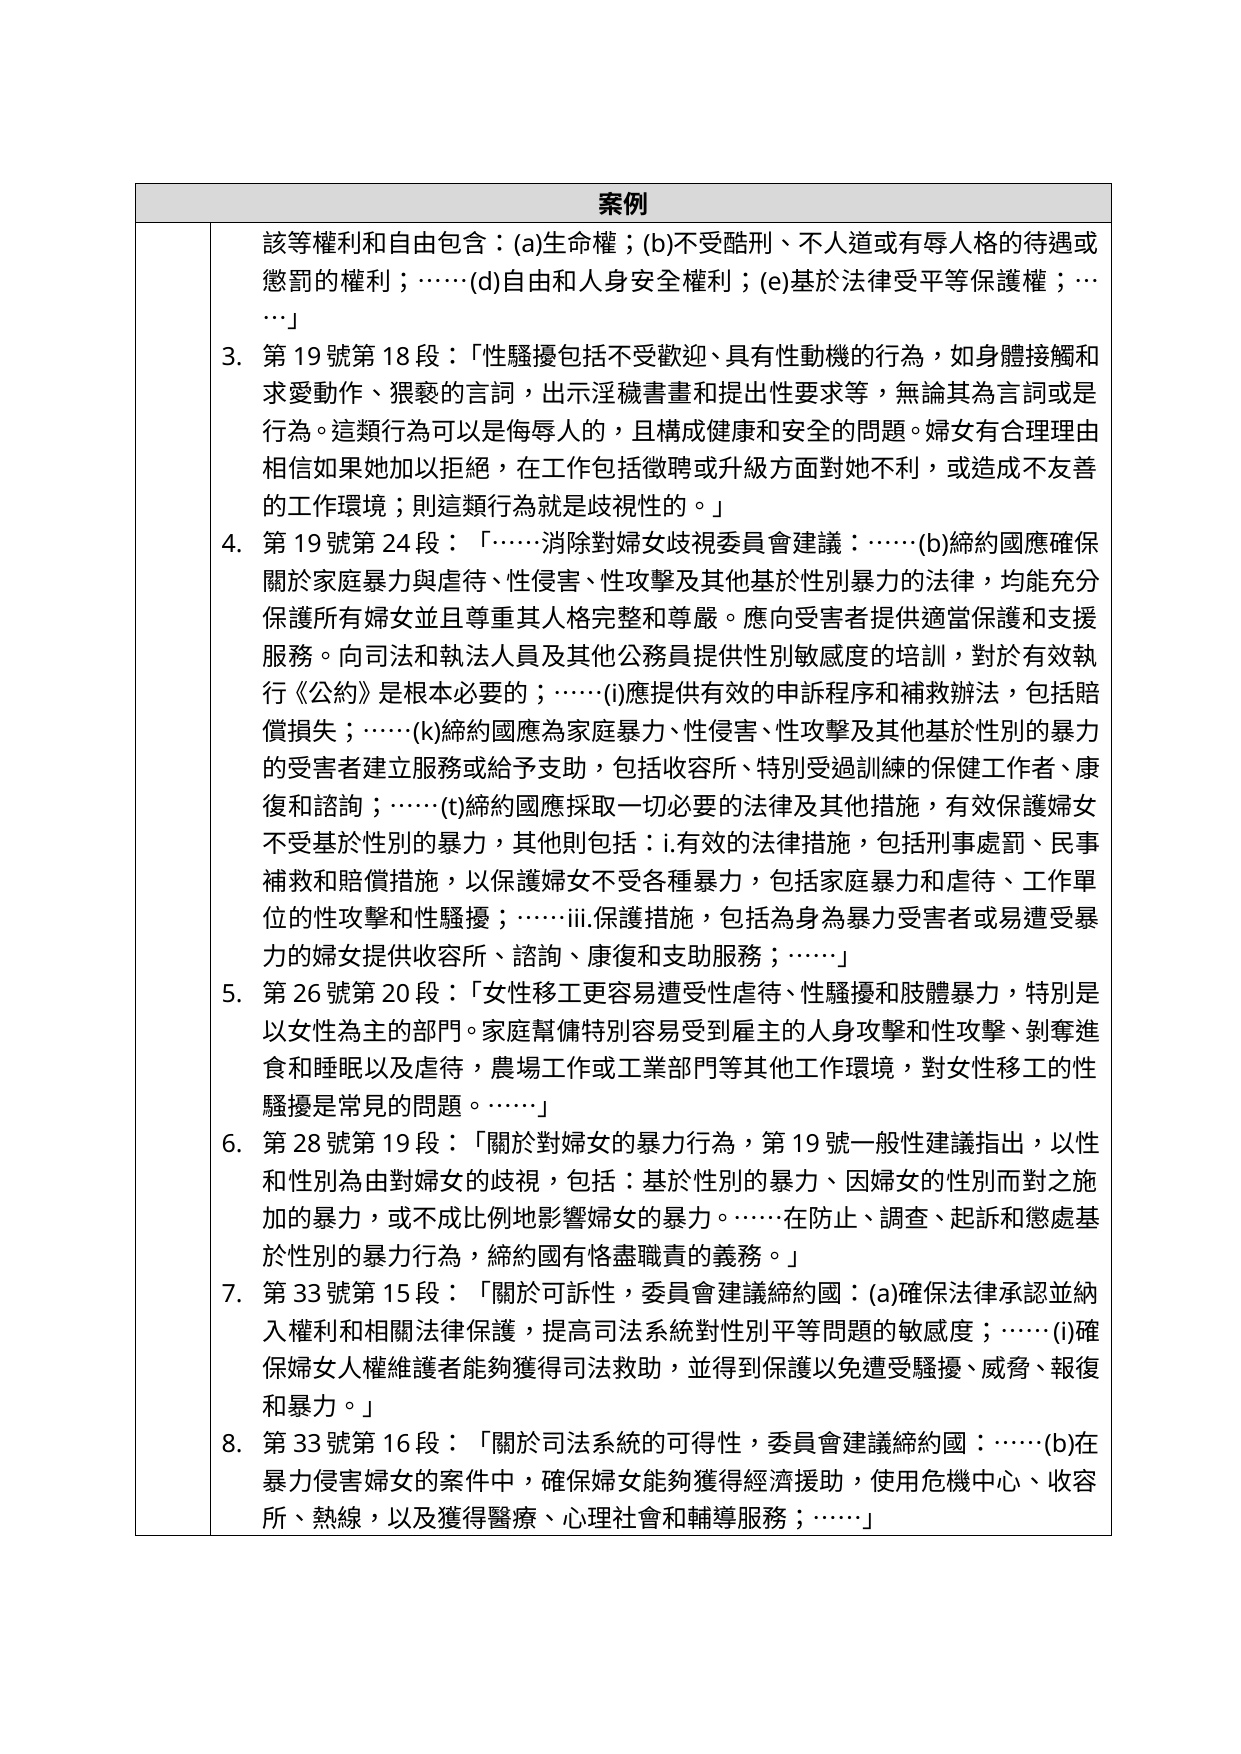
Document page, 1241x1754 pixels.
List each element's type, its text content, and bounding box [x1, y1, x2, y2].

table_header 案例 [136, 184, 1111, 222]
table_cell CEDAW條文： 第2條：「締約各國譴責對婦女一切形式的歧視，協議立即用一切適當辦法，推行消除對婦女歧視的政策。為此目的，承擔：……（b）採取適當立法和其他措施，包括在適當情況下實行制裁，以禁止對婦女的一切歧視；（c）為婦女確立與男子平等權利的法律保護，通過各國的主管法庭及其他公共機構，保證切實保護婦女不受任何歧視；（d）不採取任何歧視婦女的行為或做法，並保證政府當局和公共機構的行動都不違背這項義務；（e）採取一切適當措施，消除任何個人、組織或企業對婦女的歧視；（f）採取一切適當措施，包括制定法律，以修改或廢除構成對婦女歧視的現行法律、規章、習俗和慣例；……」 一般性建議： 第19號第6段：「《公約》第1條界定對婦女的歧視。歧視的定義包括基於性別的暴力，即針對其為女性而施加暴力或不成比例地影響女性。包括身體、心理或性的傷害、痛苦、施加威脅、壓制和剝奪其他行動自由。基於性別的暴力可能違犯《公約》的具體條款，不論這些條款是否明文提到暴力。」 第19號第7段：「基於性別的暴力，損害或阻礙婦女享有基於一般國際法或具體的人權公約所載列的人權和基本自由，符合《公約》第1條所指的歧視。該等權利和自由包含：(a)生命權；(b)不受酷刑、不人道或有辱人格的待遇或懲罰的權利；……(d)自由和人身安全權利；(e)基於法律受平等保護權；……」 第19號第18段：「性騷擾包括不受歡迎、具有性動機的行為，如身體接觸和求愛動作、猥褻的言詞，出示淫穢書畫和提出性要求等，無論其為言詞或是行為。這類行為可以是侮辱人的，且構成健康和安全的問題。婦女有合理理由相信如果她加以拒絕，在工作包括徵聘或升級方面對她不利，或造成不友善的工作環境；則這類行為就是歧視性的。」 第19號第24段：「……消除對婦女歧視委員會建議：……(b)締約國應確保關於家庭暴力與虐待、性侵害、性攻擊及其他基於性別暴力的法律，均能充分保護所有婦女並且尊重其人格完整和尊嚴。應向受害者提供適當保護和支援服務。向司法和執法人員及其他公務員提供性別敏感度的培訓，對於有效執行《公約》是根本必要的；……(i)應提供有效的申訴程序和補救辦法，包括賠償損失；……(k)締約國應為家庭暴力、性侵害、性攻擊及其他基於性別的暴力的受害者建立服務或給予支助，包括收容所、特別受過訓練的保健工作者、康復和諮詢；……(t)締約國應採取一切必要的法律及其他措施，有效保護婦女不受基於性別的暴力，其他則包括：i.有效的法律措施，包括刑事處罰、民事補救和賠償措施，以保護婦女不受各種暴力，包括家庭暴力和虐待、工作單位的性攻擊和性騷擾；……iii.保護措施，包括為身為暴力受害者或易遭受暴力的婦女提供收容所、諮詢、康復和支助服務；……」 第26號第20段：「女性移工更容易遭受性虐待、性騷擾和肢體暴力，特別是以女性為主的部門。家庭幫傭特別容易受到雇主的人身攻擊和性攻擊、剝奪進食和睡眠以及虐待，農場工作或工業部門等其他工作環境，對女性移工的性騷擾是常見的問題。……」 第28號第19段：「關於對婦女的暴力行為，第19號一般性建議指出，以性和性別為由對婦女的歧視，包括：基於性別的暴力、因婦女的性別而對之施加的暴力，或不成比例地影響婦女的暴力。……在防止、調查、起訴和懲處基於性別的暴力行為，締約國有恪盡職責的義務。」 第33號第15段：「關於可訴性，委員會建議締約國：(a)確保法律承認並納入權利和相關法律保護，提高司法系統對性別平等問題的敏感度；……(i)確保婦女人權維護者能夠獲得司法救助，並得到保護以免遭受騷擾、威脅、報復和暴力。」 第33號第16段：「關於司法系統的可得性，委員會建議締約國：……(b)在暴力侵害婦女的案件中，確保婦女能夠獲得經濟援助，使用危機中心、收容所、熱線，以及獲得醫療、心理社會和輔導服務；……」 第33號第17段：「關於司法系統的可及性，委員會建議締約國：……(f)建立司法救助中心，如包括各種法律和社會服務的“一站式服務中心”，以減少婦女為獲得司法救助而必須採取的步驟。這類中心可以在暴力侵害婦女行為、家庭問題、醫療衛生、社會保障、就業、財產和移民等領域為婦女提供法律諮詢和援助、提起法律程式和協調支助服務。所有婦女，包括貧困婦女和/或農村和偏遠地區婦女必須能夠利用這些中心；……」 第33號第51段：「委員會建議締約國：……(g)採用保密和性別敏感的方式，以避免在任何法律程式中，包括在問訊、取證和其他相關調查程式中使婦女蒙羞，包括二次傷害暴力受害人；(h)審查證據規則及其實施，特別是在暴力侵害婦女案件中實施規則的情況，並採取措施，適當考慮到在刑事訴訟中受害人和被告人的公平審判權，確保舉證要求不致造成諸多限制、缺乏靈活性或受到性別陳規定型觀念影響；……(k)為員警和醫務人員制定收集和保全暴力侵害婦女案件的法醫證據的程式，並培訓足夠的員警和法務、法醫人員進行周密的刑事調查；……」 第33號第58段：「委員會建議締約國：(a)告知婦女其使用調解、和解、仲裁和合作解決爭端辦法的權利；(b)保證替代性爭端解決程式不限制婦女在任何法律領域尋求司法或其他補救措施，並且不會導致進一步侵犯其權利；(c)確保在任何情況下不得將暴力侵害婦女案件，包括家庭暴力案件，移送任何替代性爭端解決程式處理。」 第35號第29段：「委員會建議締約國實施下列立法措施：(a)確保將構成對婦女身體、性或心理完整權侵犯的所有領域的一切形式基於性別的暴力侵害婦女行為定為刑事罪，並從速引入或加強與罪行嚴重程度相當的法律制裁以及民事補救措施；(b)確保所有法律制度，包括多元法律制度保護遭受基於性別的暴力侵害的婦女受害人/倖存者，並確保她們可根據第33號一般性建議規定的指導獲得司法救助和有效補救；……」 第35號第30段：「委員會建議締約國實施下列預防措施：……(b)(二)制定提高認識的方案，提高對基於性別的暴力侵害婦女行為不可接受且有害無利觀點的認識，提供禁止性暴力侵害的可用法律管道，並鼓勵旁觀者報告此類暴力並加以干預；化解遭受此類暴力行為的受害人/倖存者所蒙受的恥辱；以及瓦解普遍持有的歸咎受害人的信條，即女性應為其自身安全以及所遭受的暴力承擔責任。這些方案應針對社會各階層的婦女和男子；包括地方一級在內的參與預防和防範的教育、保健、社會服務和執法人員以及其他專業人員和機構；傳統和宗教領袖；以及犯下任何形式的基於性別的暴力的施害者，以避免累犯；……(d)(一)鼓勵制定或加強線上或社交媒體組織等媒體組織的自律機制，旨在消除與婦女和男子或特定婦女群體有關的性別陳規定型觀念，解決利用它們的服務和平臺實施的基於性別的暴力侵犯婦女的行為；……(f)鼓勵通過利用獎勵和企業責任示範及其他機制讓企業和跨國公司等私人部門參與進來，努力消除一切形式的基於性別的暴力侵害婦女行為，並加強其為此種暴力行為的行動範圍承擔的責任，這有必要使用涉及在工作場所發生的或影響工作婦女的一切形式的基於性別的暴力侵害婦女的議定書和程式，包括有效、可獲取的內部申訴程式，對它們的使用不應排除訴諸執法當局，且應涉及受害人/倖存者在工作場所的應享權利。」 第35號第31段：「委員會建議締約國實施下列保護措施：(a)通過和執行有效的措施，在提起法律訴訟前後及過程中保護並協助投訴基於性別的暴力的婦女起訴者及為此作證的證人，包括：(一)按照第33號一般性建議保護其隱私和安全，包括利用對性別敏感的法庭程式和措施，銘記受害人/倖存者、證人和被告的正當程式權；(二)在無需受害人/倖存者提起法律訴訟的情況下提供適當、可獲取的保護機制，以防範進一步暴力或潛在暴力，包括為身心障礙受害人消除交流障礙。這方面的機制應當包括由一系列有效措施構成的即時風險評估和保護，以及在適當時下達並監測驅逐、防範、限制或緊急禁止被指控施害者的命令，包括對違法行為予以適當制裁。保護措施應避免向婦女受害人/倖存者強加不必要的經濟、官僚主義或個人負擔。施害者或被指控施害者在訴訟程式中及訴訟之後的權利或權利主張，包括在財產、隱私、兒童監護、獲得機會、聯絡和探訪方面的權利或權利主張應由婦女和兒童享有的生命及身體、性和心理完整的人權決定，並受兒童最高利益的原則指導；(三)確保婦女受害人/倖存者及其家庭成員無償獲得經濟援助，或低價獲得高品質的法律援助，醫療、社會心理和諮詢服務，教育，可負擔得起的住房、土地、兒童保育、培訓和就業機會。保健服務應針對創傷提供，並包括及時和全面的心理、性和生殖健康服務，包括緊急避孕和愛滋病毒的接觸後防禦。締約國應提供專業化的婦女支助服務，例如，提供全天候的免費救助熱線，足夠數量的安全、配備齊全的危機、支助和轉診中心，並視需要為婦女及其子女和其他家庭成員提供適當住所；(四)為居住在寄宿式護理院、庇護營和剝奪自由場所等公共機構的婦女提供與基於性別的暴力有關的保護和支助措施；(五)建立並實施適當的多部門轉介機制，確保此類行為的倖存者有效獲得全面的服務，確保非政府婦女組織充分參與並與之開展合作；(b)確保關乎受害人/倖存者的所有法律程式、保護和支援措施以及服務尊重並加強她們的自主性。締約國應將它們提供給所有婦女，特別是那些受交叉形式的歧視影響的婦女，考慮其子女及其他受撫養人的具體需求，使之可在全國範圍內獲取，且不論居民身份如何、或能力如何，或提供給願意配合對被指控的施害者提起法律訴訟的人。締約國還應尊重不駁回原則；……」 第35號第32段：「委員會建議締約國採取下列有關起訴和懲罰基於性別的暴力侵害婦女行為的措施：(a)確保受害人可有效訴諸法院和法庭，相關當局對基於性別的暴力侵害婦女行為的所有案件做出有效應對，包括適用刑事法，並視情況以公平、公正、及時、高效的方式正式起訴被控施害者，並施以適當懲罰。不應將費用或法院收費強加給受害人/倖存者；(b)確保不對基於性別的暴力侵害婦女行為強制適用非訴訟糾紛解決程式，包括調解與和解。這些程式應僅在專業小組在以往的評價中確保征得受害人自願、知情的同意且無跡象表明對受害人/倖存者或其家庭成員造成進一步風險時使用，並且在使用時應予以嚴格規範。這些程式應增強受害人/倖存者的權能，並由經過專門訓練瞭解並適當干預基於性別的暴力侵害婦女行為的案件的專家提供，確保充分保護婦女和兒童的權利，並以不帶成見或不再使婦女受害的方式進行干預。非訴訟糾紛解決程式不應妨礙婦女訴諸正式司法。」 第35號第33段：「委員會建議締約國在賠償方面實施以下措施：(a)為遭受基於性別的暴力侵害婦女行為的受害人/倖存者提供有效賠償。按照第28號一般性建議、第30號一般性建議和第33號一般性建議，這些補償應包括不同的措施，例如金錢補償，提供法律、社會和保健服務，包括有助於全面康復的性、生殖和心理健康服務，以及抵償和保證不再發生。這樣的補救措施應適足、從速歸責、全面、與所受傷害嚴重程度相稱；(b)設立賠償專項基金，或將撥款納入現有基金的預算中，包括納入過渡司法機制下，用以賠償遭受基於性別的暴力侵害婦女行為的受害人。締約國應執行不妨礙受害人/倖存者尋求司法補救的行政性賠償權利的計畫，制定轉型式賠償方案，幫助解決導致或極大推動侵犯行為的歧視根源或不利處境，同時考慮到個人、制度和架構各方面。應優先考慮受害人/倖存者的能動性、願望、決定、安全、尊嚴和完整性。」 第36號第69段：「委員會建議締約國採取以下措施，遏制對女童和婦女進行與教育機構和學校教育相關的暴力行為，從而保護她們獲得尊重和尊嚴的權利：(a)頒佈和實施適當的法律、政策和程式，以禁止和消除在教育機構內和周圍對女童和婦女的暴力行為，包括語言和精神虐待、盯梢騷擾、性騷擾和性暴力、身體暴力和剝削；……(c)確保在學校受到暴力影響的婦女和女童能有效訴諸司法和獲得補救；(d)處理暴力侵害女童和婦女的案件，具體途徑包括保密和獨立的報告機制、有效的調查、適當情況下提起刑事訴訟、對施害者給予恰當的處罰以及為受害者和倖存者提供服務；(e)確保所有女童和婦女在教育機構遭受暴力侵害的案件被舉報和記錄，在聘用學校工作人員之前調查其犯罪記錄，並制定和實施適用於所有學校工作人員和學生的行為守則；(f)通過若干國家行動計畫解決與學校有關的暴力侵害女童行為，包括學校的準則，並在早期干預戰略方面對教師和學生進行強制培訓，以解決對女童的性騷擾和暴力；(g)指定一個預防和調查教育機構中暴力事件的政府機制，並提供充足的公共資金，以解決這一問題；(h)為遭受暴力侵害的女童提供支助服務，包括諮詢、醫療、……」 [211, 223, 1111, 1535]
table_cell [136, 223, 210, 1535]
